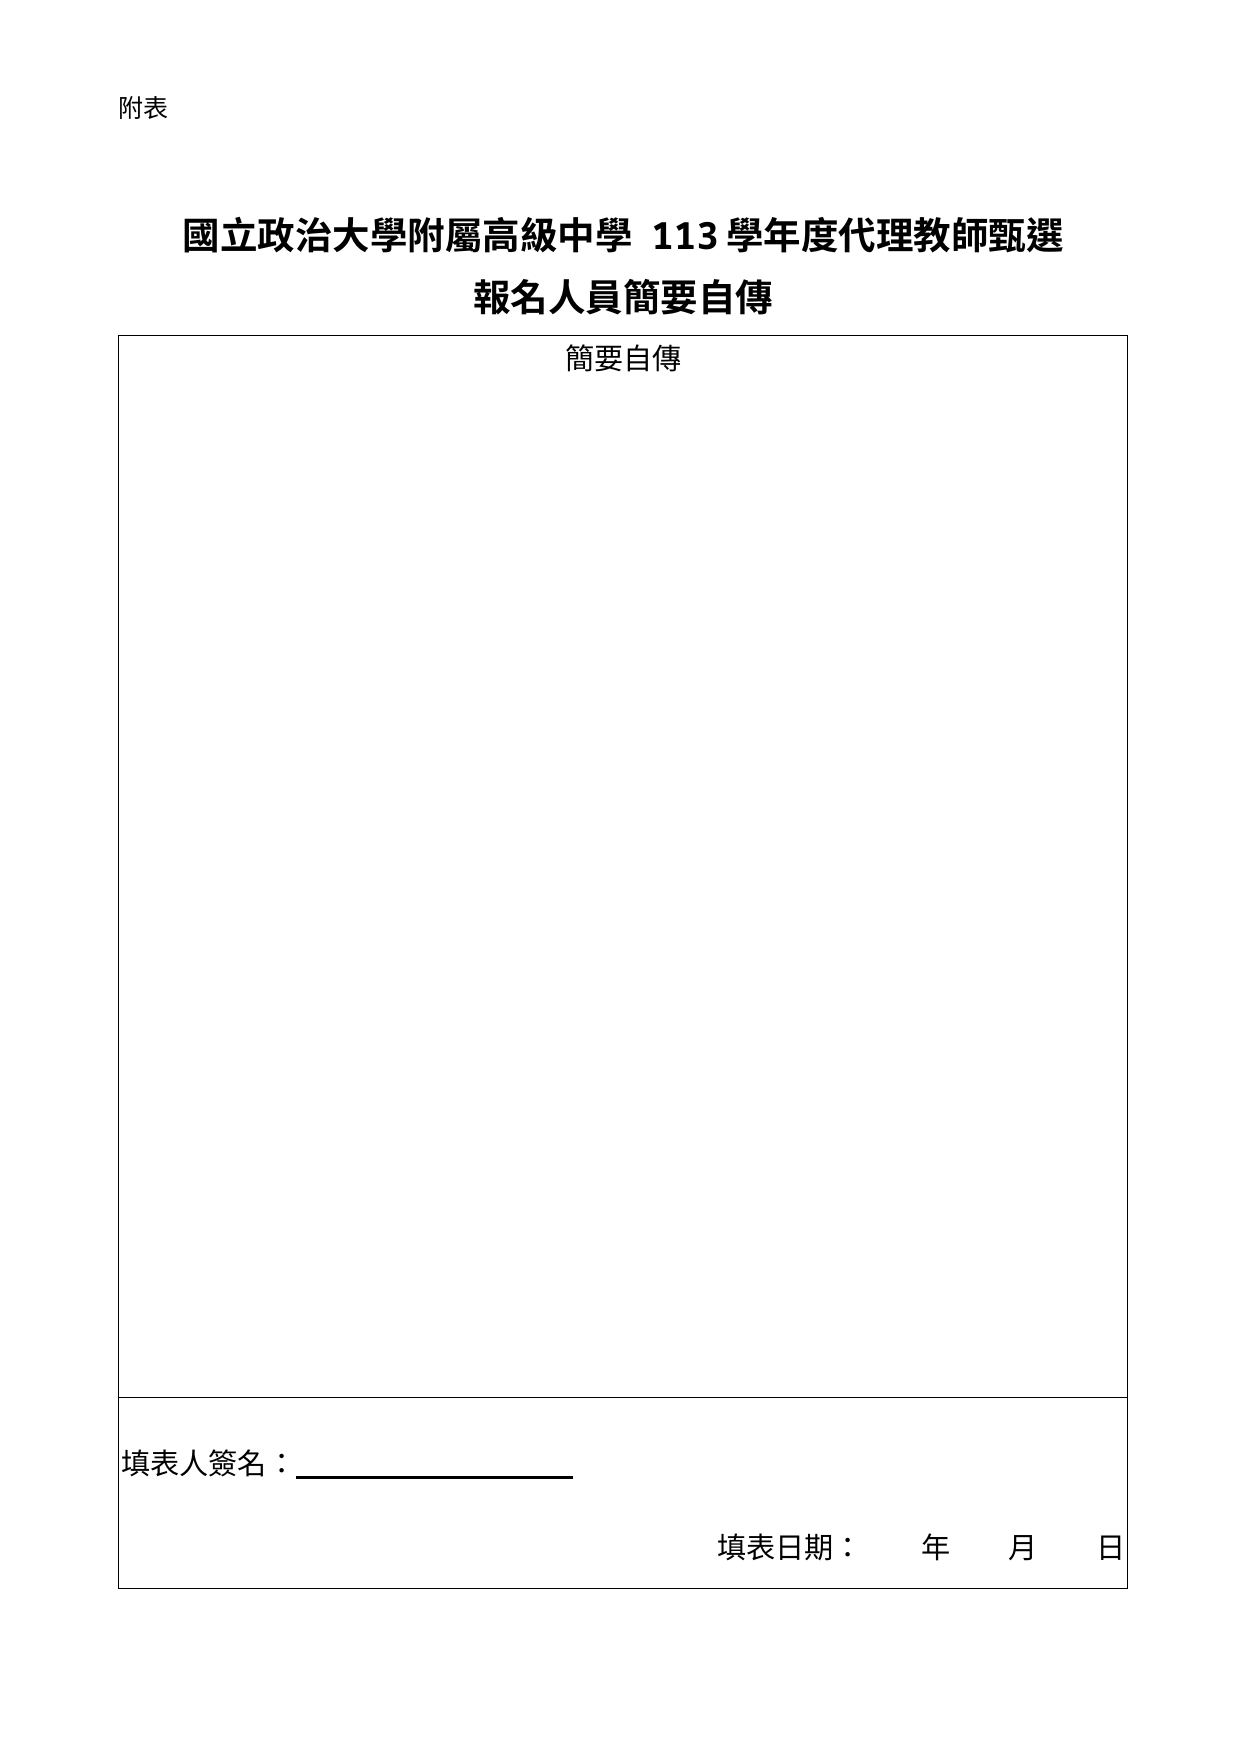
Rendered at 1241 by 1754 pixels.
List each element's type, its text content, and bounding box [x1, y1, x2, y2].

table_cell 簡要自傳 [119, 336, 1127, 1397]
table_header 國立政治大學附屬高級中學 113學年度代理教師甄選 報名人員簡要自傳 [118, 191, 1128, 335]
table_cell 填表人簽名： 填表日期： 年 月 日 [119, 1398, 1127, 1588]
